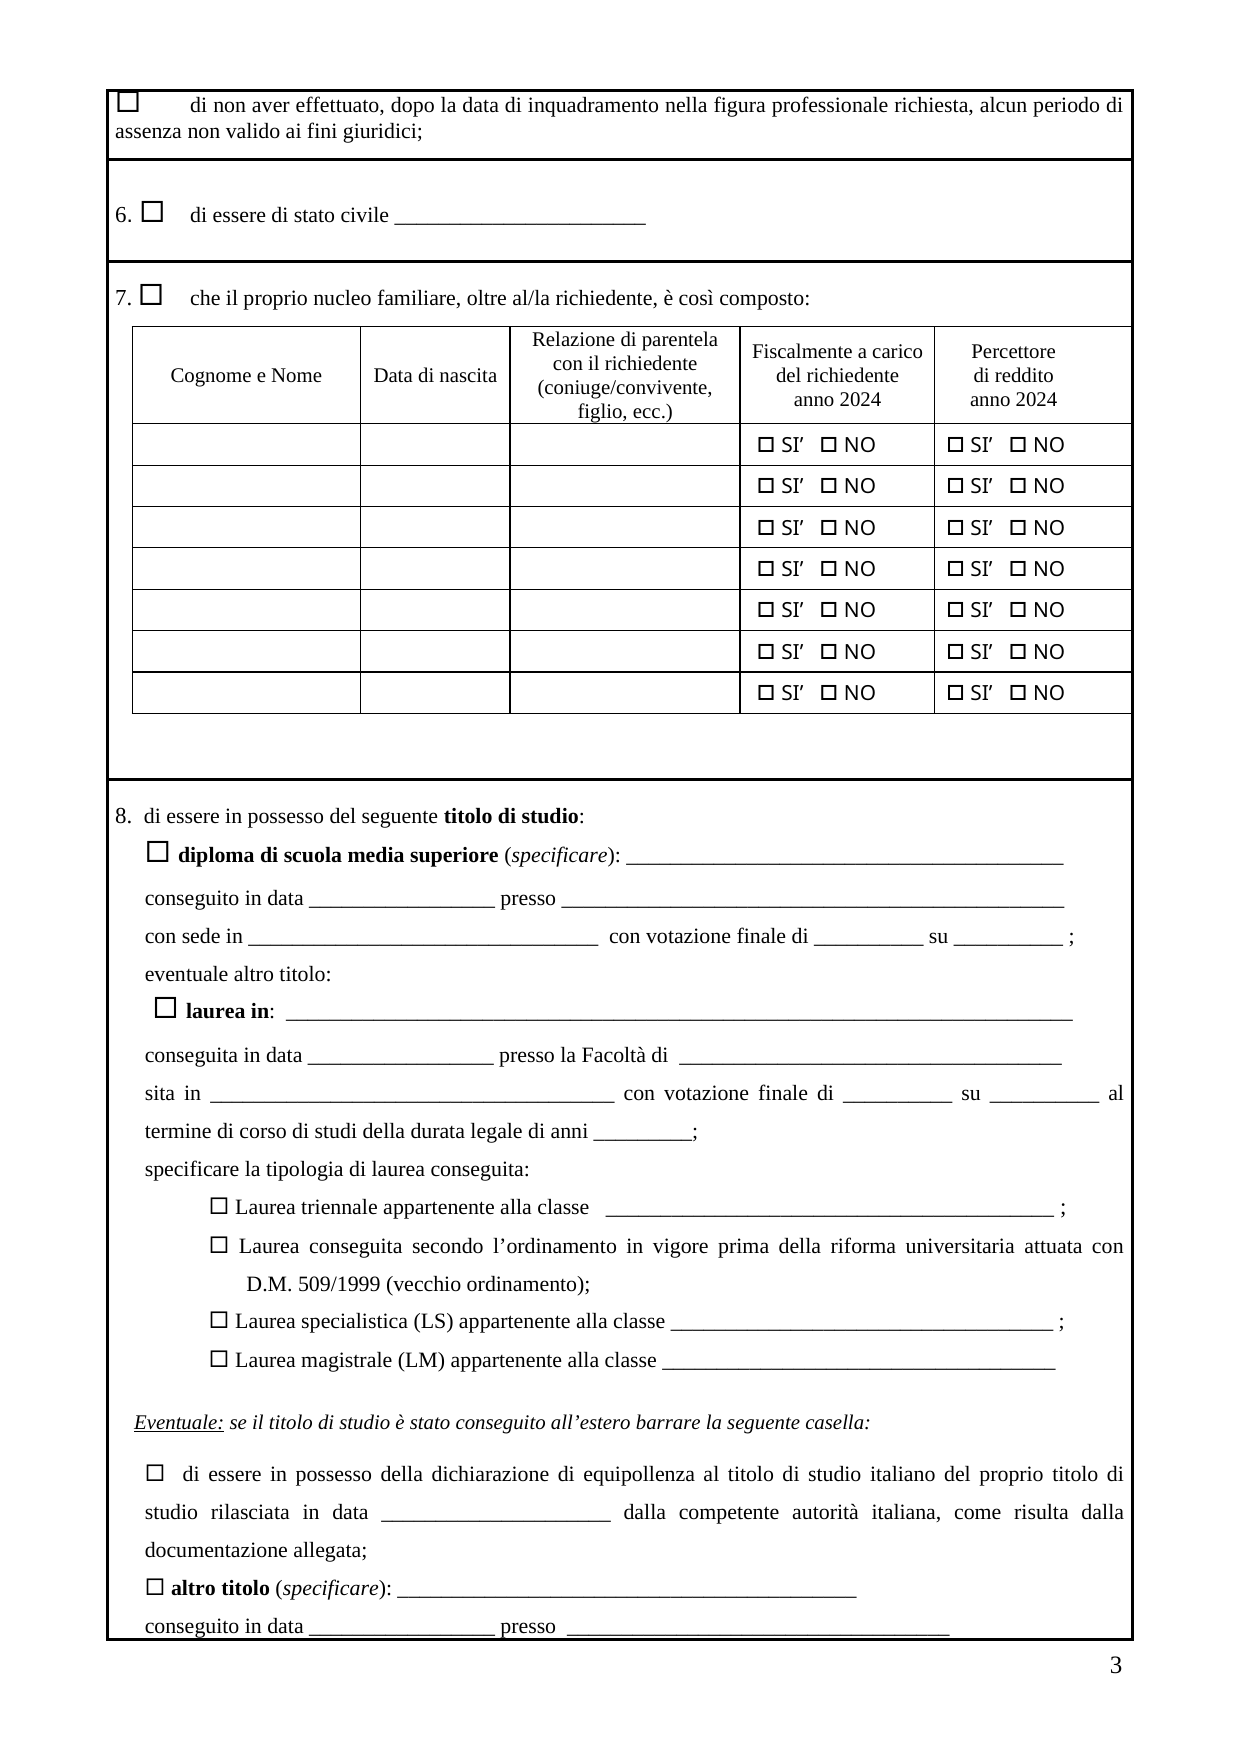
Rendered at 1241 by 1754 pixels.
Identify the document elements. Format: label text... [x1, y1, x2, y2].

table_cell [133, 466, 360, 506]
table_cell  SI’  NO [741, 507, 934, 547]
table_cell [511, 466, 739, 506]
table_header Relazione di parentela con il richiedente (coniuge/convivente, figlio, ecc.) [511, 327, 739, 423]
table_cell  SI’  NO [935, 673, 1131, 713]
table_cell [361, 424, 509, 464]
table_cell  SI’  NO [935, 466, 1131, 506]
table_cell  SI’  NO [741, 631, 934, 671]
table_cell  SI’  NO [741, 673, 934, 713]
table_cell 7.  che il proprio nucleo familiare, oltre al/la richiedente, è così composto: [109, 263, 1131, 777]
table_cell [361, 631, 509, 671]
table_cell [361, 466, 509, 506]
table_cell  SI’  NO [935, 590, 1131, 630]
table_cell  SI’  NO [741, 466, 934, 506]
table_cell [133, 424, 360, 464]
table_cell  SI’  NO [935, 631, 1131, 671]
table_cell [133, 590, 360, 630]
table_header Cognome e Nome [133, 327, 360, 423]
table_cell  SI’  NO [741, 590, 934, 630]
table_cell [511, 548, 739, 589]
table_cell 8. di essere in possesso del seguente titolo di studio:  diploma di scuola media superiore (specificare): ________________________________________ conseguito in data _________________ presso ______________________________________________ con sede in ________________________________ con votazione finale di __________ su __________ ; eventuale altro titolo:  laurea in: ________________________________________________________________________ conseguita in data _________________ presso la Facoltà di ___________________________________ sita in _____________________________________ con votazione finale di __________ su __________ al termine di corso di studi della durata legale di anni _________; specificare la tipologia di laurea conseguita:  Laurea triennale appartenente alla classe _________________________________________ ;  Laurea conseguita secondo l’ordinamento in vigore prima della riforma universitaria attuata con D.M. 509/1999 (vecchio ordinamento);  Laurea specialistica (LS) appartenente alla classe ___________________________________ ;  Laurea magistrale (LM) appartenente alla classe ____________________________________ Eventuale: se il titolo di studio è stato conseguito all’estero barrare la seguente casella:  di essere in possesso della dichiarazione di equipollenza al titolo di studio italiano del proprio titolo di studio rilasciata in data _____________________ dalla competente autorità italiana, come risulta dalla documentazione allegata;  altro titolo (specificare): __________________________________________ conseguito in data _________________ presso ___________________________________ [109, 781, 1131, 1638]
table_cell [511, 424, 739, 464]
table_cell  SI’  NO [935, 507, 1131, 547]
table_cell [361, 590, 509, 630]
table_cell [361, 548, 509, 589]
table_header Percettore di reddito anno 2024 [935, 327, 1131, 423]
table_cell [361, 673, 509, 713]
table_cell  SI’  NO [935, 424, 1131, 464]
table_cell [511, 507, 739, 547]
table_cell  SI’  NO [741, 548, 934, 589]
table_cell [133, 507, 360, 547]
table_cell [133, 673, 360, 713]
table_cell 6.  di essere di stato civile _______________________ [109, 161, 1131, 260]
table_cell  SI’  NO [741, 424, 934, 464]
table_cell [511, 631, 739, 671]
table_cell [133, 548, 360, 589]
table_cell [133, 631, 360, 671]
table_header Fiscalmente a carico del richiedente anno 2024 [741, 327, 934, 423]
table_cell  SI’  NO [935, 548, 1131, 589]
table_cell [511, 590, 739, 630]
table_cell [511, 673, 739, 713]
table_cell  di non aver effettuato, dopo la data di inquadramento nella figura professionale richiesta, alcun periodo di assenza non valido ai fini giuridici; [109, 92, 1131, 158]
table_cell [361, 507, 509, 547]
table_header Data di nascita [361, 327, 509, 423]
